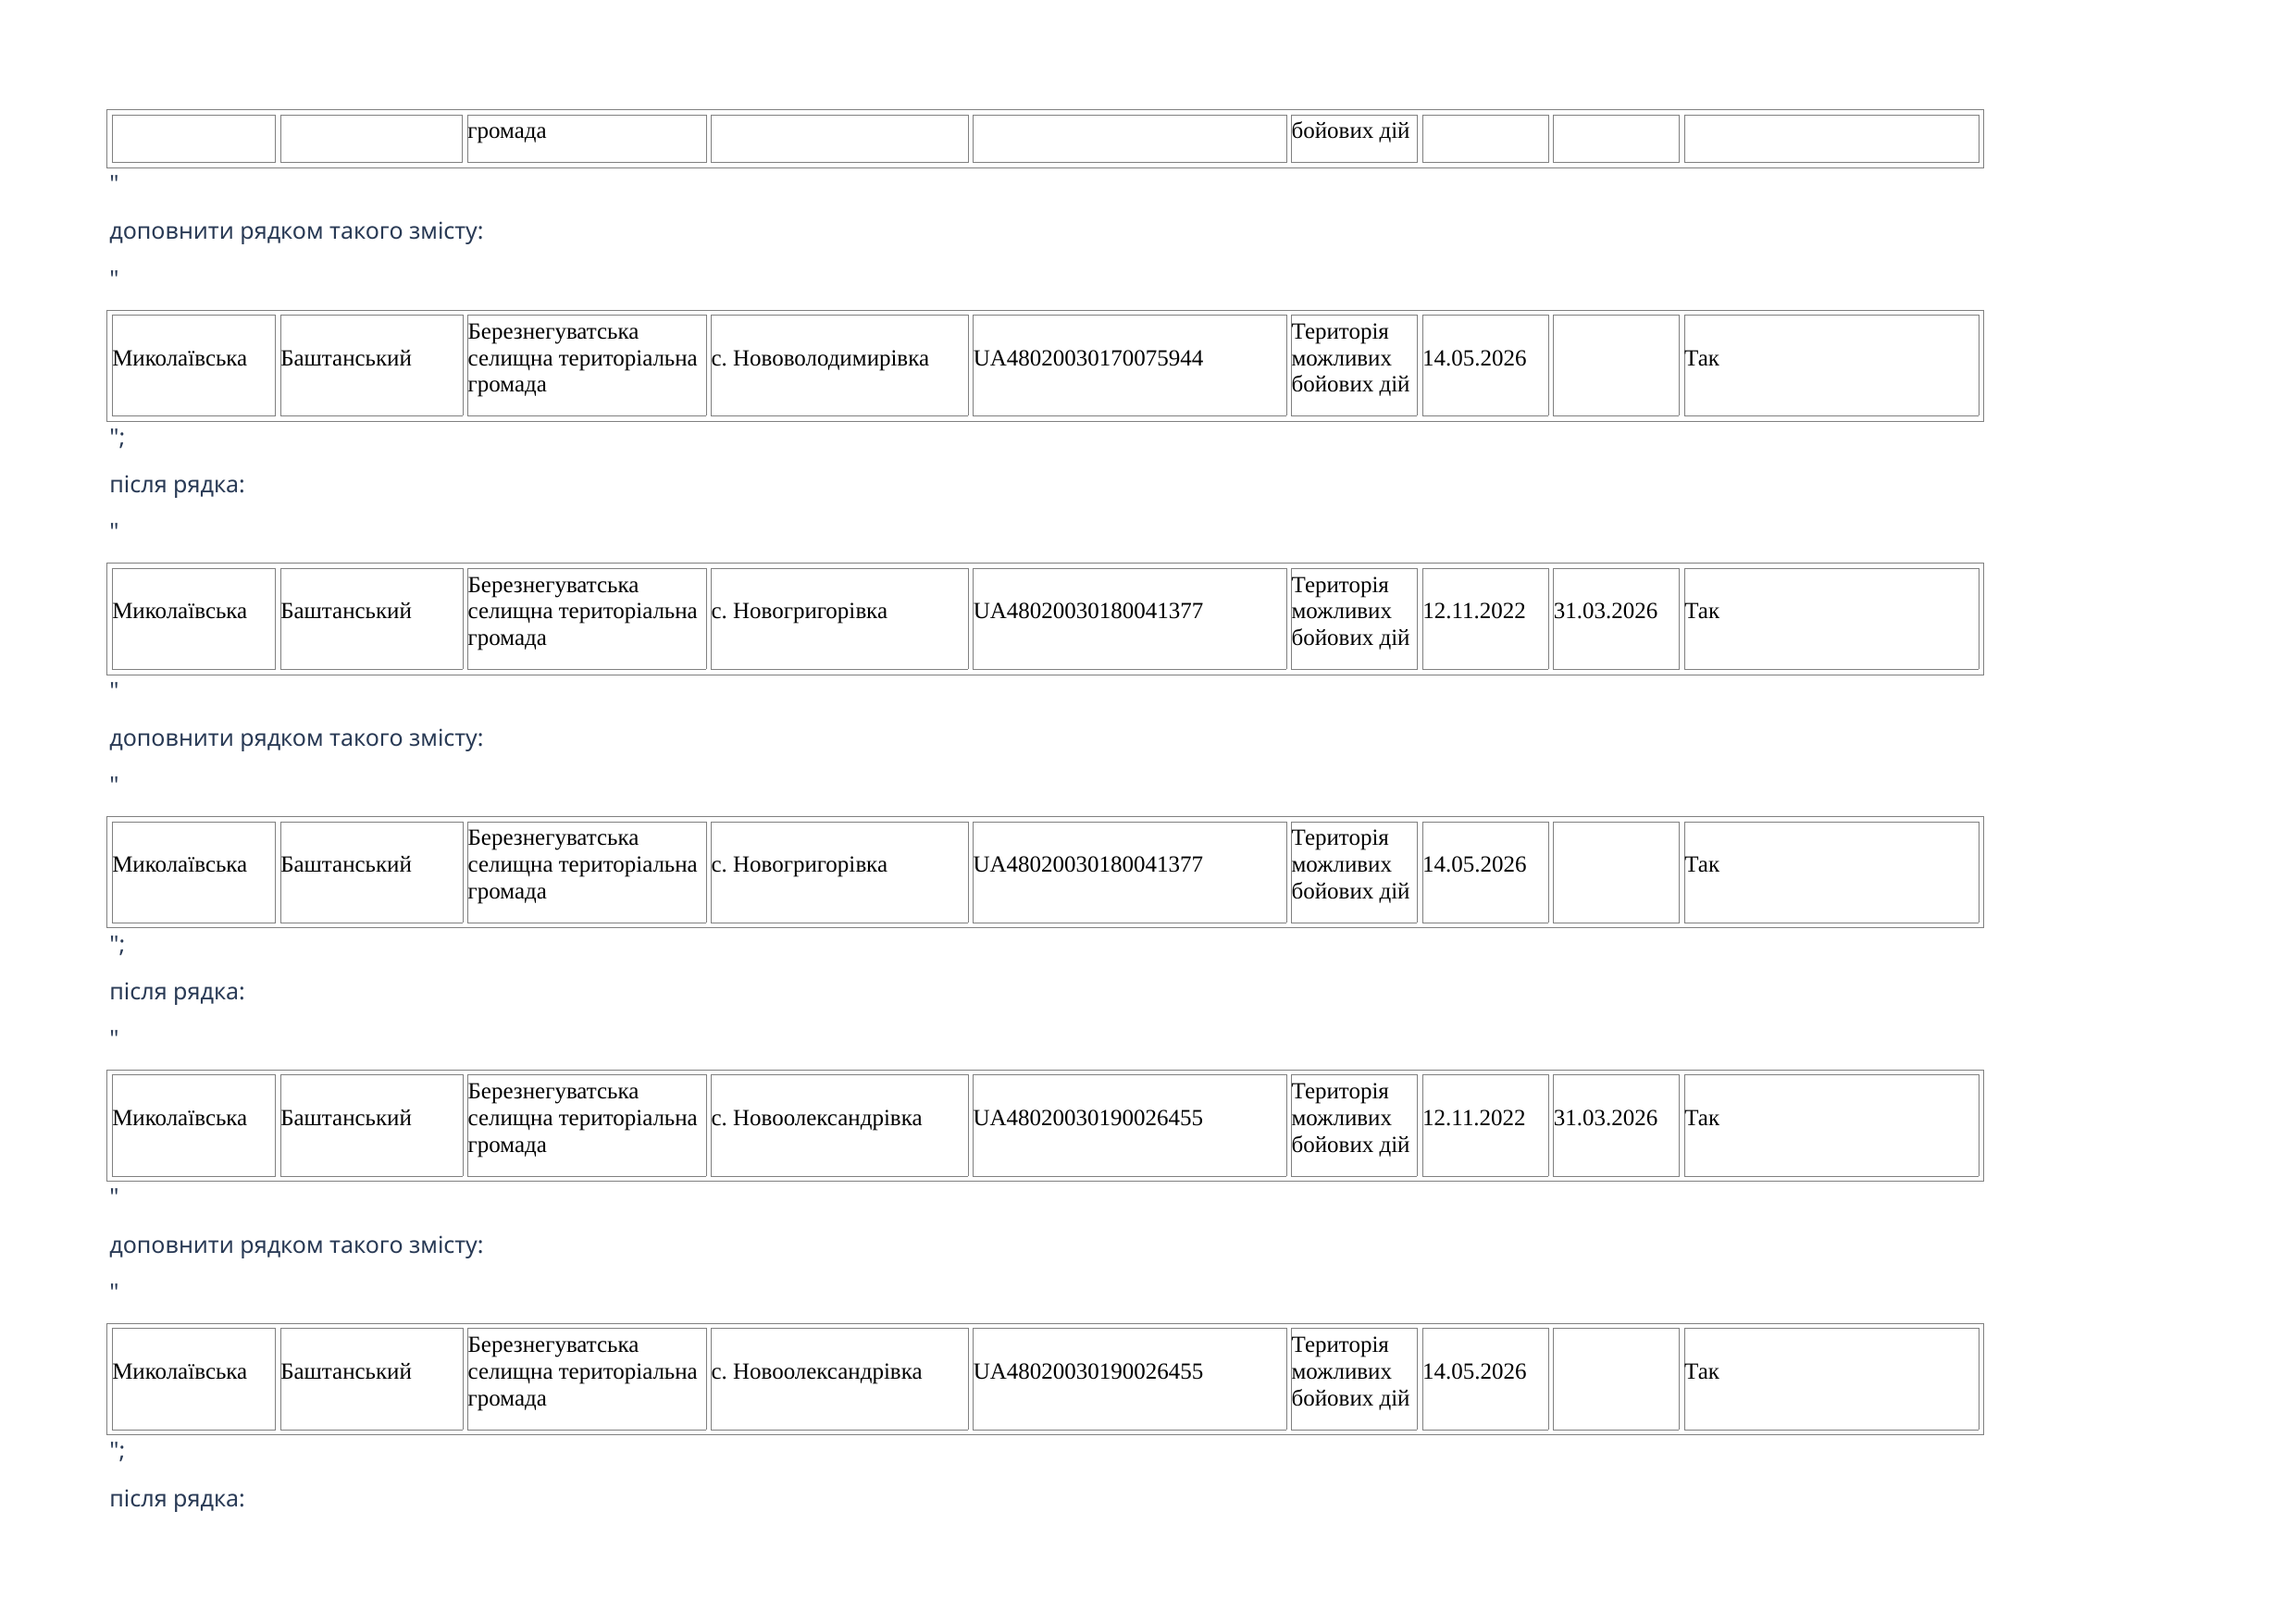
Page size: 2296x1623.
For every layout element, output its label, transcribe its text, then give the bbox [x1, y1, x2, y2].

table_header [1420, 110, 1551, 162]
text " [109, 1276, 1981, 1307]
table_header 31.03.2026 [1551, 564, 1682, 669]
table_header [1551, 817, 1682, 923]
table_header Територія можливих бойових дій [1289, 1071, 1420, 1176]
table_header [1554, 316, 1679, 415]
text " [109, 262, 1981, 293]
table_header с. Нововолодимирівка [708, 311, 971, 415]
table_header [1551, 1324, 1682, 1429]
text " [109, 769, 1981, 800]
table_header Територія можливих бойових дій [1289, 817, 1420, 923]
table_header 12.11.2022 [1420, 564, 1551, 669]
text "; [109, 928, 1981, 959]
table_header [1682, 110, 1981, 162]
text після рядка: [109, 468, 1981, 500]
text після рядка: [109, 974, 1981, 1007]
table_header Територія можливих бойових дій [1289, 1324, 1420, 1429]
table_header Так [1682, 1071, 1981, 1176]
table_header Баштанський [278, 817, 465, 923]
table_header UA48020030170075944 [971, 311, 1288, 415]
table_header [109, 110, 278, 162]
table_header [971, 110, 1288, 162]
table_header [1551, 110, 1682, 162]
table_header Миколаївська [109, 1071, 278, 1176]
text доповнити рядком такого змісту: [109, 215, 1981, 246]
table_header 14.05.2026 [1420, 1324, 1551, 1429]
table_header UA48020030180041377 [971, 817, 1288, 923]
text " [109, 515, 1981, 547]
table_header Баштанський [278, 564, 465, 669]
table_header с. Новогригорівка [708, 564, 971, 669]
table_header Березнегуватська селищна територіальна громада [465, 564, 708, 669]
table_header UA48020030190026455 [971, 1324, 1288, 1429]
table_header с. Новоолександрівка [708, 1071, 970, 1176]
table_header [1554, 823, 1679, 923]
table_header 12.11.2022 [1420, 1071, 1551, 1176]
text доповнити рядком такого змісту: [109, 1228, 1981, 1259]
table_header Миколаївська [109, 311, 278, 415]
table_header Миколаївська [109, 817, 278, 923]
text " [109, 1022, 1981, 1054]
table_header [278, 110, 465, 162]
text " [109, 168, 1981, 199]
text "; [109, 1435, 1981, 1466]
table_header Баштанський [278, 1071, 465, 1176]
table_header 14.05.2026 [1420, 311, 1551, 415]
table_header [1551, 311, 1682, 415]
table_header Так [1682, 311, 1981, 415]
table_header Березнегуватська селищна територіальна громада [465, 1071, 708, 1176]
table_header Так [1682, 1324, 1981, 1429]
text " [109, 675, 1981, 705]
table_header UA48020030180041377 [971, 564, 1288, 669]
table_header Миколаївська [109, 564, 278, 669]
table_header с. Новогригорівка [708, 817, 970, 923]
text доповнити рядком такого змісту: [109, 722, 1981, 753]
table_header Територія можливих бойових дій [1289, 311, 1420, 415]
table_header 14.05.2026 [1420, 817, 1551, 923]
table_header Березнегуватська селищна територіальна громада [465, 817, 708, 923]
table_header с. Новоолександрівка [708, 1324, 971, 1429]
table_header UA48020030190026455 [971, 1071, 1288, 1176]
table_header громада [465, 110, 708, 162]
text " [109, 1182, 1981, 1212]
table_header Березнегуватська селищна територіальна громада [465, 1324, 708, 1429]
table_header [708, 110, 970, 162]
table_header бойових дій [1289, 110, 1420, 162]
table_header Березнегуватська селищна територіальна громада [465, 311, 708, 415]
table_header Так [1682, 564, 1981, 669]
table_header Територія можливих бойових дій [1289, 564, 1420, 669]
table_header Так [1682, 817, 1981, 923]
text після рядка: [109, 1481, 1981, 1513]
text "; [109, 422, 1981, 452]
table_header Баштанський [278, 311, 465, 415]
table_header [1554, 1329, 1679, 1429]
table_header Миколаївська [109, 1324, 278, 1429]
table_header Баштанський [278, 1324, 465, 1429]
table_header 31.03.2026 [1551, 1071, 1682, 1176]
